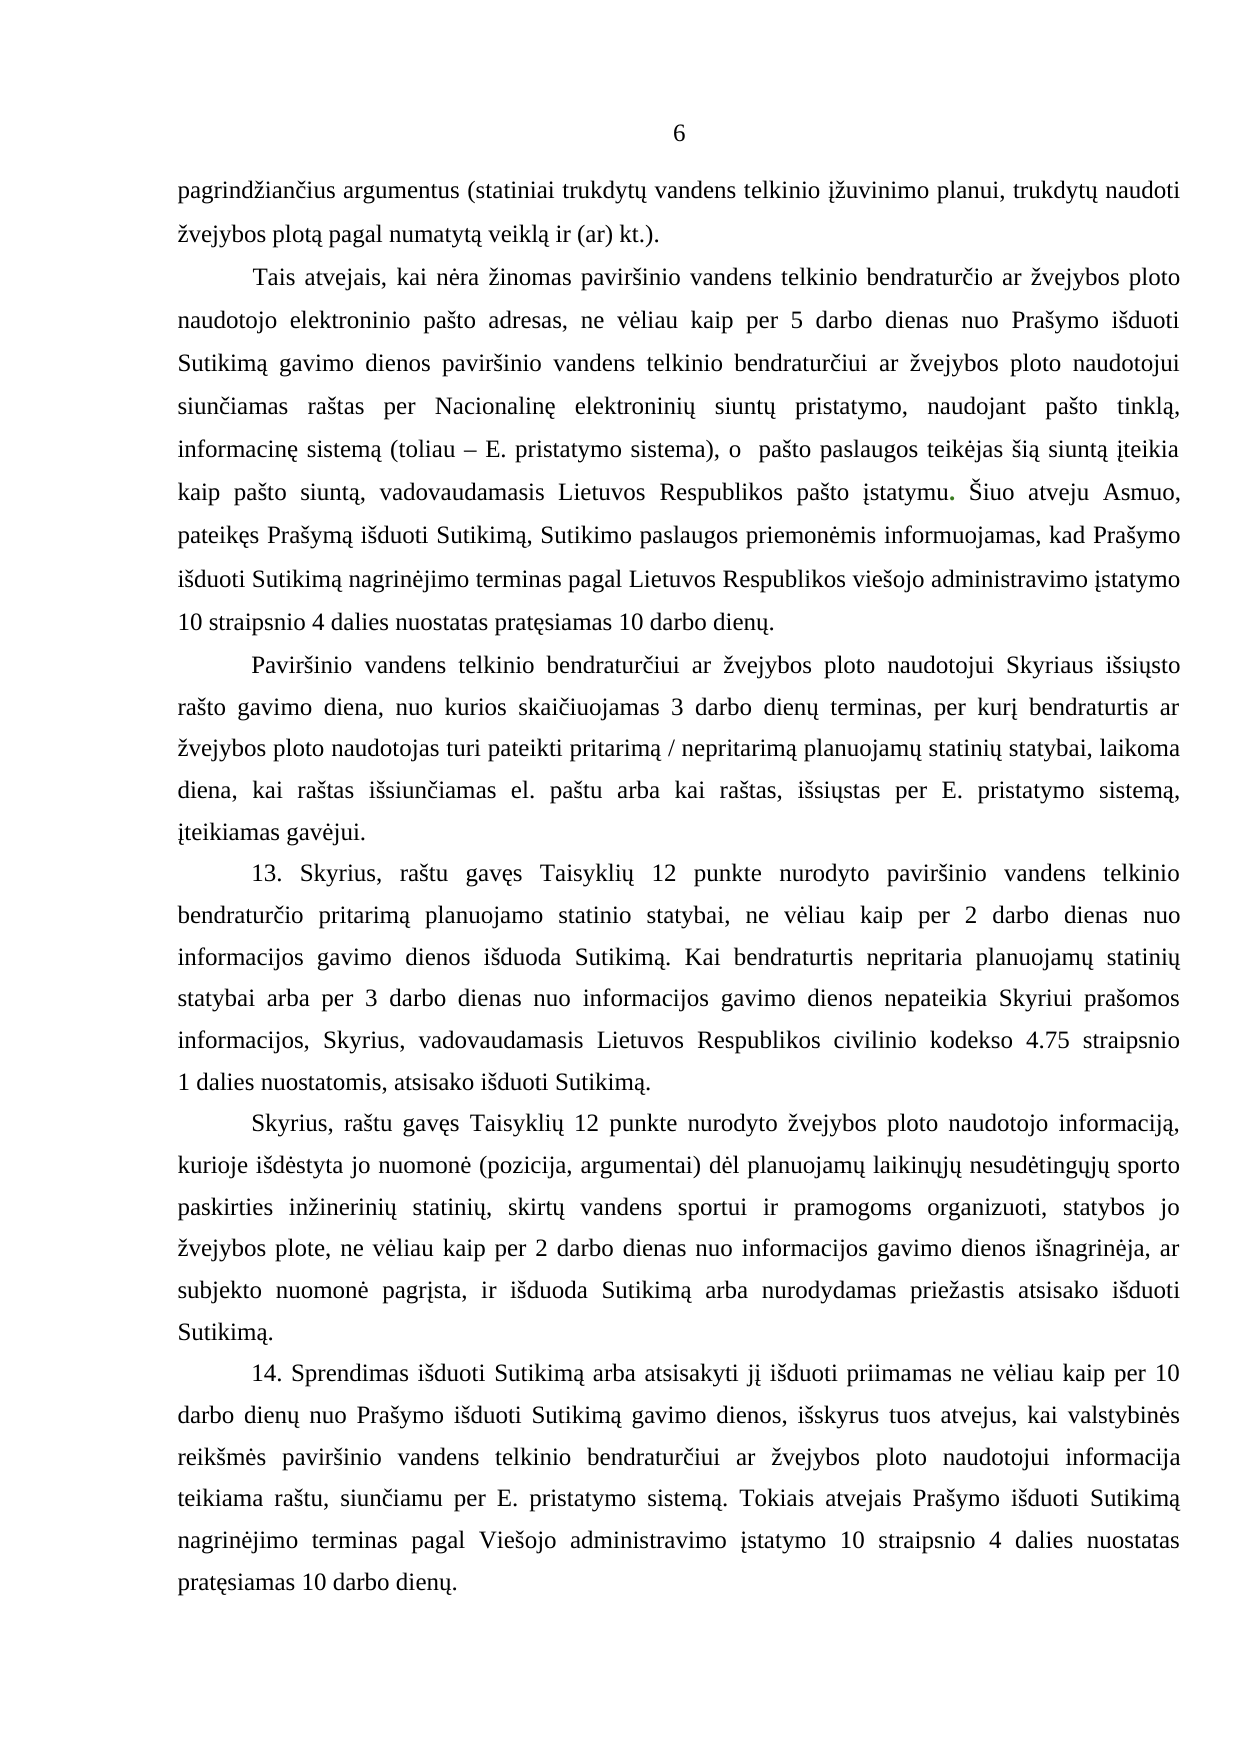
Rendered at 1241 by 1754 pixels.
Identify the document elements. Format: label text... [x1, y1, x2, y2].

text Tais atvejais, kai nėra žinomas paviršinio vandens telkinio bendraturčio ar žvejybos ploto naudotojo elektroninio pašto adresas, ne vėliau kaip per 5 darbo dienas nuo Prašymo išduoti Sutikimą gavimo dienos paviršinio vandens telkinio bendraturčiui ar žvejybos ploto naudotojui siunčiamas raštas per Nacionalinę elektroninių siuntų pristatymo, naudojant pašto tinklą, informacinę sistemą (toliau – E. pristatymo sistema), o pašto paslaugos teikėjas šią siuntą įteikia kaip pašto siuntą, vadovaudamasis Lietuvos Respublikos pašto įstatymu. Šiuo atveju Asmuo, pateikęs Prašymą išduoti Sutikimą, Sutikimo paslaugos priemonėmis informuojamas, kad Prašymo išduoti Sutikimą nagrinėjimo terminas pagal Lietuvos Respublikos viešojo administravimo įstatymo 10 straipsnio 4 dalies nuostatas pratęsiamas 10 darbo dienų. [177, 262, 1181, 636]
text 13. Skyrius, raštu gavęs Taisyklių 12 punkte nurodyto paviršinio vandens telkinio bendraturčio pritarimą planuojamo statinio statybai, ne vėliau kaip per 2 darbo dienas nuo informacijos gavimo dienos išduoda Sutikimą. Kai bendraturtis nepritaria planuojamų statinių statybai arba per 3 darbo dienas nuo informacijos gavimo dienos nepateikia Skyriui prašomos informacijos, Skyrius, vadovaudamasis Lietuvos Respublikos civilinio kodekso 4.75 straipsnio 1 dalies nuostatomis, atsisako išduoti Sutikimą. [177, 858, 1181, 1095]
text Skyrius, raštu gavęs Taisyklių 12 punkte nurodyto žvejybos ploto naudotojo informaciją, kurioje išdėstyta jo nuomonė (pozicija, argumentai) dėl planuojamų laikinųjų nesudėtingųjų sporto paskirties inžinerinių statinių, skirtų vandens sportui ir pramogoms organizuoti, statybos jo žvejybos plote, ne vėliau kaip per 2 darbo dienas nuo informacijos gavimo dienos išnagrinėja, ar subjekto nuomonė pagrįsta, ir išduoda Sutikimą arba nurodydamas priežastis atsisako išduoti Sutikimą. [177, 1108, 1181, 1345]
text 14. Sprendimas išduoti Sutikimą arba atsisakyti jį išduoti priimamas ne vėliau kaip per 10 darbo dienų nuo Prašymo išduoti Sutikimą gavimo dienos, išskyrus tuos atvejus, kai valstybinės reikšmės paviršinio vandens telkinio bendraturčiui ar žvejybos ploto naudotojui informacija teikiama raštu, siunčiamu per E. pristatymo sistemą. Tokiais atvejais Prašymo išduoti Sutikimą nagrinėjimo terminas pagal Viešojo administravimo įstatymo 10 straipsnio 4 dalies nuostatas pratęsiamas 10 darbo dienų. [177, 1358, 1181, 1595]
text Paviršinio vandens telkinio bendraturčiui ar žvejybos ploto naudotojui Skyriaus išsiųsto rašto gavimo diena, nuo kurios skaičiuojamas 3 darbo dienų terminas, per kurį bendraturtis ar žvejybos ploto naudotojas turi pateikti pritarimą / nepritarimą planuojamų statinių statybai, laikoma diena, kai raštas išsiunčiamas el. paštu arba kai raštas, išsiųstas per E. pristatymo sistemą, įteikiamas gavėjui. [177, 650, 1181, 845]
text pagrindžiančius argumentus (statiniai trukdytų vandens telkinio įžuvinimo planui, trukdytų naudoti žvejybos plotą pagal numatytą veiklą ir (ar) kt.). [177, 176, 1181, 247]
